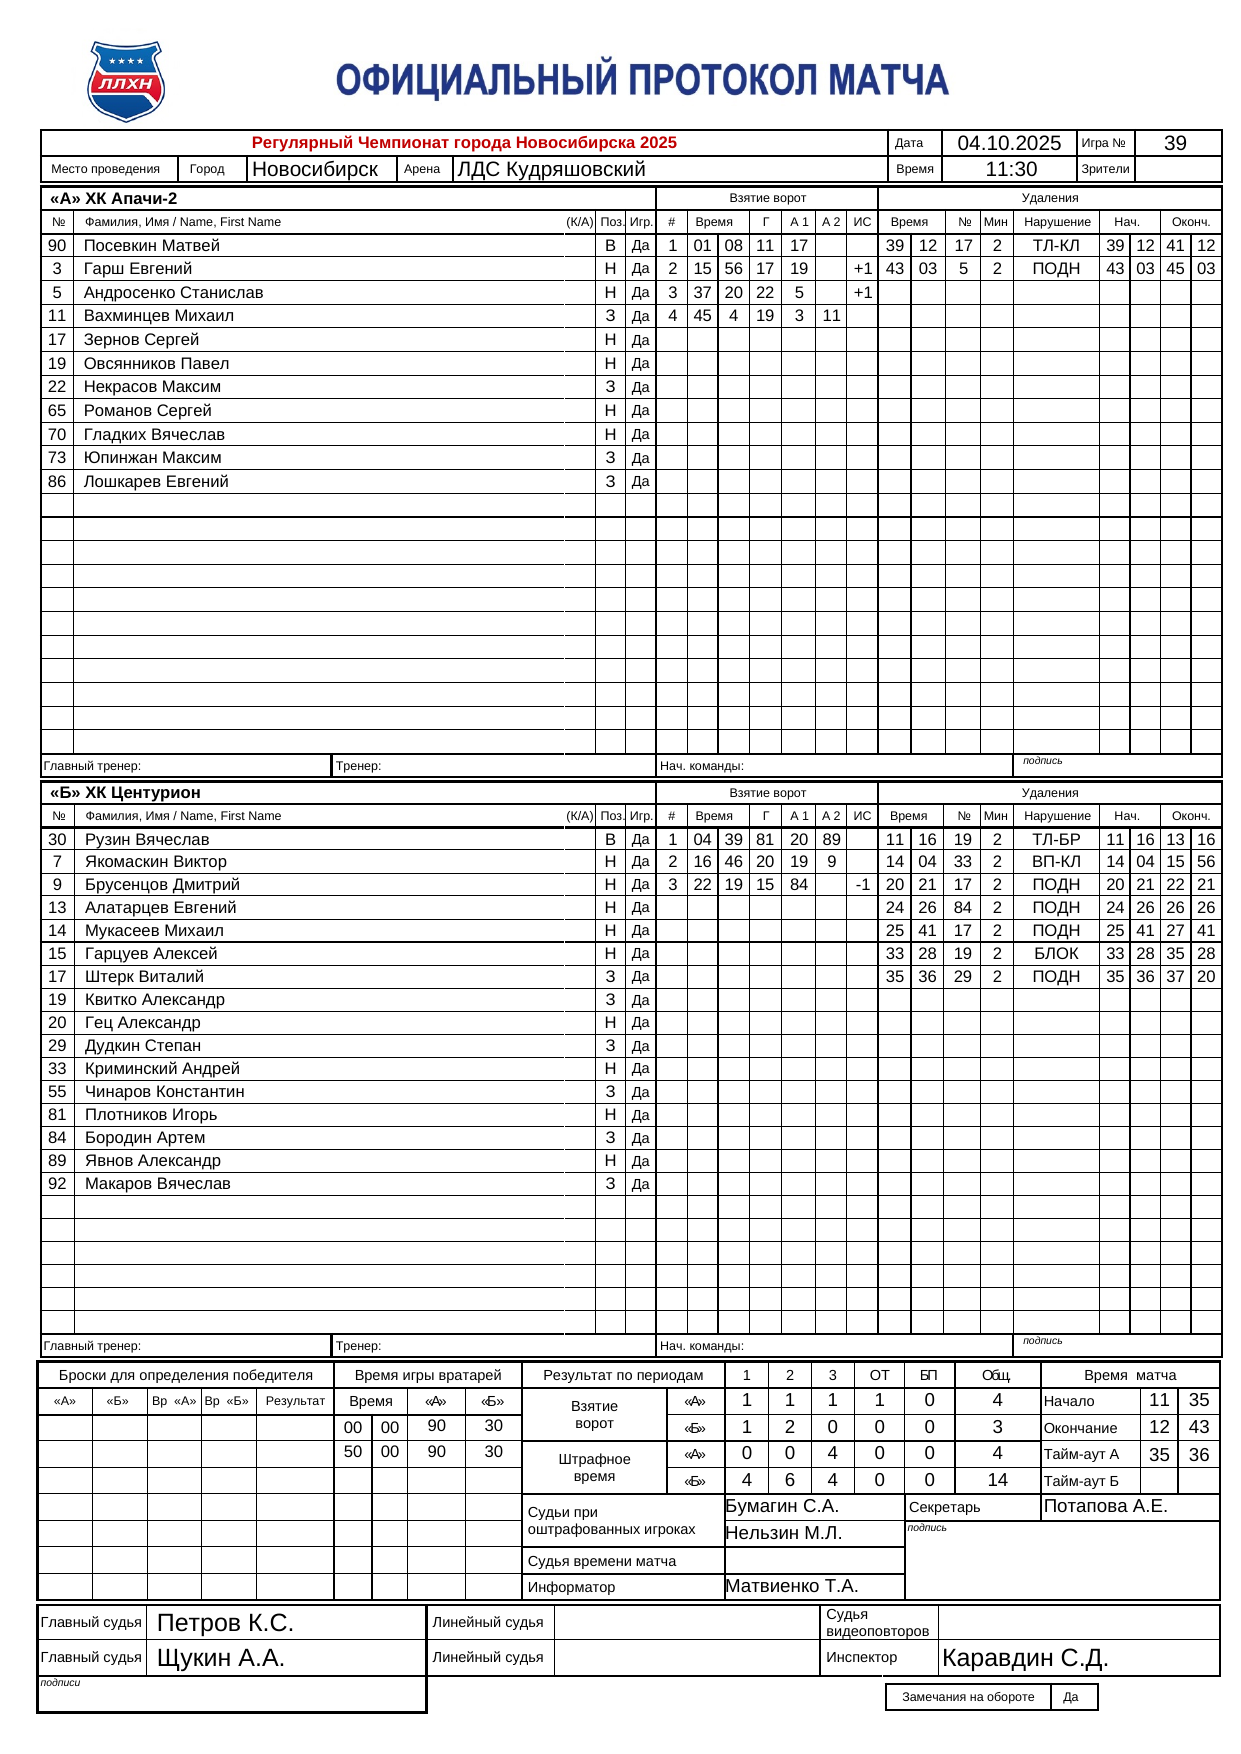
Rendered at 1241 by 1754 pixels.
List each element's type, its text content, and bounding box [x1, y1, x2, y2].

table_cell Бородин Артем [75, 1127, 564, 1149]
table_cell [1100, 1311, 1129, 1333]
table_cell [782, 1058, 815, 1079]
table_cell [981, 1196, 1013, 1218]
table_cell [1161, 1219, 1190, 1241]
table_cell 00 [373, 1416, 407, 1440]
table_cell [912, 541, 945, 564]
table_cell Да [626, 1058, 655, 1079]
table_cell [626, 707, 655, 729]
table_cell [626, 612, 655, 634]
table_cell [657, 446, 687, 469]
table_cell [657, 423, 687, 445]
table_cell -1 [847, 874, 877, 895]
table_cell 1 [855, 1389, 904, 1413]
table_cell [1131, 1219, 1160, 1241]
table_cell 03 [912, 257, 945, 280]
table_cell [596, 1288, 625, 1310]
table_cell [1100, 494, 1129, 516]
table_cell [912, 1311, 943, 1333]
table_cell [912, 1219, 943, 1241]
table_cell [565, 943, 595, 964]
table_cell [782, 1104, 815, 1126]
table_cell [719, 328, 749, 351]
table_cell [93, 1494, 147, 1520]
table_cell [879, 518, 910, 540]
table_cell [1161, 1288, 1190, 1310]
table_cell Некрасов Максим [74, 376, 564, 398]
table_cell [750, 659, 781, 682]
table_cell ПОДН [1014, 896, 1099, 918]
table_cell [912, 1058, 943, 1079]
table_cell 2 [981, 257, 1013, 280]
table_cell [782, 966, 815, 987]
table_cell Время [688, 805, 749, 826]
table_cell Да [626, 1173, 655, 1195]
table_cell [1100, 1219, 1129, 1241]
table_cell Инспектор [821, 1640, 938, 1675]
table_cell [335, 1494, 371, 1520]
table_cell [42, 636, 73, 658]
table_cell 19 [719, 874, 749, 895]
table_cell [912, 328, 945, 351]
table_cell [657, 565, 687, 587]
table_cell 1 [726, 1389, 768, 1413]
table_cell [466, 1574, 521, 1599]
table_cell [565, 328, 595, 351]
table_cell [981, 1012, 1013, 1033]
table_cell [750, 1311, 781, 1333]
table_cell [565, 470, 595, 493]
table_cell 01 [688, 235, 717, 256]
table_cell [1192, 1058, 1221, 1079]
table_cell [1192, 565, 1221, 587]
table_cell [944, 1173, 980, 1195]
table_cell [847, 1196, 877, 1218]
table_cell 22 [42, 376, 73, 398]
table_cell 14 [956, 1468, 1040, 1493]
table_cell [1014, 328, 1099, 351]
table_cell [726, 1548, 904, 1573]
table_cell 2 [981, 850, 1013, 872]
table_cell [750, 565, 781, 587]
table_cell [1161, 305, 1190, 327]
table_cell [946, 446, 980, 469]
table_cell [1161, 328, 1190, 351]
table_cell Зрители [1078, 157, 1134, 181]
table_cell [1131, 636, 1160, 658]
table_cell [1100, 1173, 1129, 1195]
table_cell Нельзин М.Л. [726, 1521, 904, 1546]
table_cell [1161, 588, 1190, 611]
table_cell [688, 1012, 717, 1033]
table_cell Н [596, 1012, 625, 1033]
table_cell Н [596, 1058, 625, 1079]
table_cell [688, 446, 717, 469]
table_cell [373, 1468, 407, 1493]
table_cell [688, 423, 717, 445]
table_cell З [596, 470, 625, 493]
table_cell 90 [408, 1416, 465, 1440]
table_cell Мин [981, 211, 1013, 233]
table_cell 4 [812, 1442, 854, 1467]
table_cell [257, 1494, 333, 1520]
table_cell [912, 612, 945, 634]
table_cell [1131, 1311, 1160, 1333]
table_cell 1 [726, 1415, 768, 1440]
table_cell [1131, 1196, 1160, 1218]
table_cell [981, 636, 1013, 658]
table_cell [719, 707, 749, 729]
table_cell [981, 1173, 1013, 1195]
table_cell [847, 730, 877, 753]
table_cell [596, 1242, 625, 1264]
table_cell З [596, 376, 625, 398]
table_cell [1161, 423, 1190, 445]
table_cell [1014, 1288, 1099, 1310]
table_cell [688, 1196, 717, 1218]
table_cell [1161, 1012, 1190, 1033]
table_cell 15 [750, 874, 781, 895]
table_cell [782, 943, 815, 964]
table_cell [847, 1150, 877, 1172]
table_cell [1192, 1265, 1221, 1287]
table_cell [847, 235, 877, 256]
table_cell [657, 376, 687, 398]
table_cell [782, 518, 815, 540]
table_cell 08 [719, 235, 749, 256]
table_cell Тренер: [333, 755, 655, 776]
table_cell 4 [726, 1468, 768, 1493]
table_cell [879, 1035, 910, 1057]
table_cell [847, 659, 877, 682]
table_cell 2 [657, 850, 687, 872]
table_cell [719, 1081, 749, 1103]
table_cell [1161, 730, 1190, 753]
table_cell 89 [816, 829, 846, 849]
table_cell 04 [1131, 850, 1160, 872]
table_cell [1192, 423, 1221, 445]
table_cell 90 [408, 1441, 465, 1467]
table_cell [879, 305, 910, 327]
table_cell [688, 588, 717, 611]
table_cell [466, 1494, 521, 1520]
table_cell Гарш Евгений [74, 257, 564, 280]
table_cell [565, 235, 595, 256]
table_cell [883, 1677, 1220, 1681]
table_cell [879, 1104, 910, 1126]
table_cell [1131, 376, 1160, 398]
table_cell [879, 399, 910, 422]
table_cell [1099, 1682, 1220, 1711]
table_cell [750, 518, 781, 540]
table_cell [981, 707, 1013, 729]
table_cell 04 [688, 829, 717, 849]
table_cell [782, 683, 815, 706]
table_cell [1014, 376, 1099, 398]
table_cell Да [626, 1035, 655, 1057]
table_cell [719, 683, 749, 706]
table_cell [565, 281, 595, 303]
table_cell 29 [944, 966, 980, 987]
table_cell [39, 1547, 92, 1573]
table_cell [750, 730, 781, 753]
table_cell [750, 1265, 781, 1287]
table_cell [1161, 683, 1190, 706]
table_cell [1192, 328, 1221, 351]
table_cell [1161, 399, 1190, 422]
table_cell [750, 612, 781, 634]
table_cell [879, 565, 910, 587]
table_header Время матча [1042, 1363, 1219, 1387]
table_cell [847, 565, 877, 587]
table_cell [816, 1265, 846, 1287]
table_cell [847, 494, 877, 516]
table_cell [1100, 1127, 1129, 1149]
table_cell [1014, 1173, 1099, 1195]
table_cell [750, 352, 781, 374]
table_cell 22 [1161, 874, 1190, 895]
table_cell Да [626, 257, 655, 280]
table_cell [981, 1127, 1013, 1149]
table_cell [42, 730, 73, 753]
table_cell 30 [466, 1416, 521, 1440]
table_cell [148, 1547, 201, 1573]
table_header Игра № [1078, 131, 1134, 155]
table_cell [148, 1494, 201, 1520]
table_cell 35 [1161, 943, 1190, 964]
table_header 04.10.2025 [943, 131, 1076, 155]
table_cell 20 [879, 874, 910, 895]
table_cell Чинаров Константин [75, 1081, 564, 1103]
table_cell [408, 1547, 465, 1573]
table_cell [847, 470, 877, 493]
table_cell [1131, 565, 1160, 587]
table_cell 11 [1141, 1389, 1177, 1413]
table_cell 0 [855, 1468, 904, 1493]
table_cell [1014, 565, 1099, 587]
table_cell [816, 1311, 846, 1333]
table_cell [816, 328, 846, 351]
table_cell 56 [1192, 850, 1221, 872]
table_cell 22 [750, 281, 781, 303]
table_cell [565, 1012, 595, 1033]
table_cell [1131, 659, 1160, 682]
table_cell 21 [1192, 874, 1221, 895]
table_cell [657, 1242, 687, 1264]
table_cell [75, 1219, 564, 1241]
table_cell [816, 730, 846, 753]
table_cell [816, 1242, 846, 1264]
table_cell [42, 518, 73, 540]
table_cell [719, 943, 749, 964]
table_cell [1014, 494, 1099, 516]
table_cell 2 [981, 829, 1013, 849]
table_cell [981, 423, 1013, 445]
table_cell [1100, 730, 1129, 753]
table_cell 37 [688, 281, 717, 303]
table_cell 4 [657, 305, 687, 327]
table_cell [626, 1288, 655, 1310]
table_cell [944, 1242, 980, 1264]
table_cell [626, 659, 655, 682]
table_cell [75, 1265, 564, 1287]
table_cell 41 [1192, 920, 1221, 941]
table_cell 16 [688, 850, 717, 872]
table_cell [39, 1521, 92, 1546]
table_cell 22 [688, 874, 717, 895]
table_cell [1192, 1219, 1221, 1241]
table_cell 1 [812, 1389, 854, 1413]
table_cell Игр. [626, 211, 655, 233]
table_cell [1100, 1081, 1129, 1103]
table_cell [912, 683, 945, 706]
table_cell [719, 376, 749, 398]
table_cell [847, 1127, 877, 1149]
table_cell [750, 1173, 781, 1195]
table_cell Да [626, 850, 655, 872]
table_cell [1014, 399, 1099, 422]
table_cell [1192, 730, 1221, 753]
table_cell 3 [657, 874, 687, 895]
table_cell 13 [1161, 829, 1190, 849]
table_cell [1131, 399, 1160, 422]
table_cell ТЛ-БР [1014, 829, 1099, 849]
table_cell [750, 494, 781, 516]
table_cell [1192, 376, 1221, 398]
table_cell [1100, 470, 1129, 493]
table_cell [657, 707, 687, 729]
table_cell З [596, 1173, 625, 1195]
table_cell Главный судья [39, 1640, 146, 1675]
table_cell 17 [946, 235, 980, 256]
table_cell [944, 1196, 980, 1218]
table_cell [565, 659, 595, 682]
table_cell [912, 281, 945, 303]
table_cell 19 [944, 943, 980, 964]
table_cell 20 [1192, 966, 1221, 987]
table_cell [1192, 1150, 1221, 1172]
table_cell [1014, 707, 1099, 729]
table_cell [596, 707, 625, 729]
table_cell [1161, 565, 1190, 587]
table_cell [74, 565, 564, 587]
table_cell 43 [1179, 1415, 1219, 1440]
table_cell [1100, 1242, 1129, 1264]
table_cell Явнов Александр [75, 1150, 564, 1172]
table_cell [750, 376, 781, 398]
table_cell [912, 446, 945, 469]
table_cell [565, 257, 595, 280]
table_cell 28 [912, 943, 943, 964]
table_cell (К/А) [565, 805, 595, 826]
table_cell +1 [847, 257, 877, 280]
table_cell [750, 1150, 781, 1172]
table_cell [946, 636, 980, 658]
table_cell [946, 423, 980, 445]
table_cell [879, 1173, 910, 1195]
table_cell [912, 1081, 943, 1103]
table_cell Штрафное время [523, 1442, 666, 1493]
table_cell 9 [816, 850, 846, 872]
table_cell [74, 636, 564, 658]
table_cell [1161, 1173, 1190, 1195]
table_cell Секретарь [906, 1495, 1040, 1520]
table_cell [719, 1219, 749, 1241]
table_cell [373, 1574, 407, 1599]
table_cell [816, 1012, 846, 1033]
table_cell 11 [879, 829, 910, 849]
table_cell 26 [1161, 896, 1190, 918]
table_cell [816, 1219, 846, 1241]
table_cell [42, 1196, 74, 1218]
table_cell 17 [944, 920, 980, 941]
table_cell [816, 1173, 846, 1195]
table_cell 14 [879, 850, 910, 872]
table_cell 89 [42, 1150, 74, 1172]
table_cell [373, 1521, 407, 1546]
table_cell [879, 683, 910, 706]
table_cell 16 [1192, 829, 1221, 849]
table_cell [782, 1196, 815, 1218]
table_cell [944, 1081, 980, 1103]
table_cell [1161, 281, 1190, 303]
table_cell [816, 376, 846, 398]
table_cell [657, 352, 687, 374]
table_cell Алатарцев Евгений [75, 896, 564, 918]
table_cell [1131, 989, 1160, 1011]
table_cell [847, 943, 877, 964]
table_cell Город [179, 157, 246, 181]
table_cell [688, 683, 717, 706]
table_cell [782, 636, 815, 658]
table_cell [335, 1468, 371, 1493]
table_cell [626, 1242, 655, 1264]
table_cell [657, 1173, 687, 1195]
table_cell [42, 565, 73, 587]
table_cell [981, 352, 1013, 374]
table_cell [688, 1288, 717, 1310]
table_cell [42, 1311, 74, 1333]
table_cell [912, 399, 945, 422]
table_cell [688, 1150, 717, 1172]
table_cell [981, 446, 1013, 469]
table_cell [782, 1081, 815, 1103]
table_cell [1014, 612, 1099, 634]
table_cell [981, 518, 1013, 540]
table_cell [1100, 1150, 1129, 1172]
table_cell 24 [879, 896, 910, 918]
table_cell [74, 683, 564, 706]
table_cell [75, 1288, 564, 1310]
table_header 1 [726, 1363, 768, 1387]
table_cell [1192, 541, 1221, 564]
table_cell [719, 494, 749, 516]
table_cell [719, 1150, 749, 1172]
table_cell [750, 1127, 781, 1149]
table_cell 14 [42, 920, 74, 941]
table_cell 65 [42, 399, 73, 422]
table_cell [816, 1081, 846, 1103]
table_cell [1131, 352, 1160, 374]
table_cell Мин [981, 805, 1013, 826]
table_cell [688, 1081, 717, 1103]
table_header «Б» ХК Центурион [42, 783, 655, 803]
table_cell Каравдин С.Д. [939, 1640, 1219, 1675]
table_cell [657, 659, 687, 682]
table_cell ПОДН [1014, 257, 1099, 280]
table_cell 2 [981, 874, 1013, 895]
table_cell [1131, 1265, 1160, 1287]
table_cell Поз. [596, 211, 625, 233]
table_cell 0 [769, 1442, 811, 1467]
table_cell [981, 1081, 1013, 1103]
table_cell [981, 730, 1013, 753]
table_cell [750, 470, 781, 493]
table_cell подпись [1014, 1335, 1221, 1356]
table_cell «А» [668, 1389, 724, 1413]
table_cell [257, 1521, 333, 1546]
table_cell 17 [782, 235, 815, 256]
table_cell [1100, 541, 1129, 564]
table_cell [981, 470, 1013, 493]
table_cell [750, 1196, 781, 1218]
table_cell [42, 659, 73, 682]
table_cell 92 [42, 1173, 74, 1195]
table_cell 0 [905, 1389, 954, 1413]
table_cell подпись [1014, 755, 1221, 776]
table_cell [912, 730, 945, 753]
table_cell [1161, 1035, 1190, 1057]
table_cell [944, 1012, 980, 1033]
table_cell 5 [42, 281, 73, 303]
table_cell 13 [42, 896, 74, 918]
table_cell Квитко Александр [75, 989, 564, 1011]
table_cell [596, 565, 625, 587]
table_cell [782, 1265, 815, 1287]
table_cell Г [750, 805, 781, 826]
table_cell 3 [956, 1415, 1040, 1440]
table_cell 26 [1131, 896, 1160, 918]
table_cell [565, 1196, 595, 1218]
table_cell [1131, 1058, 1160, 1079]
table_cell [688, 1242, 717, 1264]
table_cell [596, 518, 625, 540]
table_cell [847, 1012, 877, 1033]
table_cell [42, 1242, 74, 1264]
table_cell Матвиенко Т.А. [726, 1575, 904, 1599]
table_cell [1100, 518, 1129, 540]
table_cell [596, 612, 625, 634]
table_cell [74, 707, 564, 729]
table_cell 3 [657, 281, 687, 303]
table_cell [1161, 494, 1190, 516]
table_cell [912, 1265, 943, 1287]
table_header Регулярный Чемпионат города Новосибирска 2025 [42, 131, 887, 155]
table_cell [39, 1468, 92, 1493]
table_cell [1100, 281, 1129, 303]
table_cell [39, 1494, 92, 1520]
table_cell [879, 328, 910, 351]
table_cell [42, 494, 73, 516]
table_cell [912, 1104, 943, 1126]
table_cell 84 [782, 874, 815, 895]
table_cell [912, 1127, 943, 1149]
table_cell 56 [719, 257, 749, 280]
table_cell [596, 1219, 625, 1241]
table_cell [719, 920, 749, 941]
table_cell № [42, 211, 73, 233]
table_cell 11 [1100, 829, 1129, 849]
table_cell [596, 541, 625, 564]
table_cell [847, 1081, 877, 1103]
table_cell [981, 1150, 1013, 1172]
table_cell [1100, 1035, 1129, 1057]
table_cell [565, 1150, 595, 1172]
table_cell [42, 1288, 74, 1310]
table_cell 12 [1192, 235, 1221, 256]
table_cell [335, 1521, 371, 1546]
table_cell 11 [42, 305, 73, 327]
table_cell [981, 399, 1013, 422]
table_cell [750, 1288, 781, 1310]
table_cell [596, 1265, 625, 1287]
table_cell подписи [39, 1677, 425, 1711]
table_cell [1014, 1127, 1099, 1149]
table_cell [565, 1104, 595, 1126]
table_cell [688, 1219, 717, 1241]
table_cell [719, 423, 749, 445]
table_cell 19 [944, 829, 980, 849]
table_cell [912, 352, 945, 374]
table_cell Поз. [596, 805, 625, 826]
table_cell [565, 1311, 595, 1333]
table_cell 1 [657, 235, 687, 256]
table_cell [1192, 1196, 1221, 1218]
table_cell [1131, 446, 1160, 469]
table_cell [816, 636, 846, 658]
table_cell [148, 1574, 201, 1599]
table_cell [912, 707, 945, 729]
table_cell [93, 1574, 147, 1599]
table_cell [879, 541, 910, 564]
table_cell Да [626, 943, 655, 964]
table_cell [1100, 446, 1129, 469]
table_cell [1131, 281, 1160, 303]
table_cell [782, 1311, 815, 1333]
table_cell [912, 376, 945, 398]
table_cell 86 [42, 470, 73, 493]
table_cell 9 [42, 874, 74, 895]
table_cell 41 [1131, 920, 1160, 941]
table_cell Нарушение [1014, 805, 1099, 826]
table_cell [565, 494, 595, 516]
table_cell [912, 1242, 943, 1264]
table_cell 2 [981, 943, 1013, 964]
table_cell [879, 1127, 910, 1149]
table_cell [565, 588, 595, 611]
table_cell 39 [879, 235, 910, 256]
table_cell № [42, 805, 74, 826]
table_cell # [657, 805, 687, 826]
table_cell [879, 470, 910, 493]
table_cell Юпинжан Максим [74, 446, 564, 469]
table_cell [782, 565, 815, 587]
table_cell [912, 1150, 943, 1172]
table_cell [657, 1288, 687, 1310]
table_cell Бумагин С.А. [726, 1495, 904, 1520]
table_cell [596, 588, 625, 611]
table_cell 0 [905, 1415, 954, 1440]
table_cell [912, 518, 945, 540]
table_cell [816, 989, 846, 1011]
table_cell 90 [42, 235, 73, 256]
table_cell 36 [1131, 966, 1160, 987]
table_cell [847, 612, 877, 634]
table_cell [750, 1242, 781, 1264]
table_cell [657, 1196, 687, 1218]
table_cell [981, 659, 1013, 682]
table_cell [816, 1127, 846, 1149]
table_cell 00 [373, 1441, 407, 1467]
table_cell 30 [42, 829, 74, 849]
table_cell [944, 1219, 980, 1241]
table_cell 36 [1179, 1441, 1219, 1467]
table_cell [688, 541, 717, 564]
table_cell Н [596, 1104, 625, 1126]
table_cell [750, 328, 781, 351]
table_cell Да [626, 989, 655, 1011]
table_cell [1100, 1012, 1129, 1033]
table_cell [1014, 541, 1099, 564]
table_cell [1131, 470, 1160, 493]
table_cell [1100, 683, 1129, 706]
table_cell 19 [750, 305, 781, 327]
table_cell Тренер: [333, 1335, 655, 1356]
table_cell 1 [769, 1389, 811, 1413]
table_cell Н [596, 328, 625, 351]
table_cell [981, 565, 1013, 587]
table_cell [750, 1081, 781, 1103]
table_cell З [596, 1127, 625, 1149]
table_cell [202, 1468, 256, 1493]
table_header Взятие ворот [657, 188, 877, 209]
table_cell Да [626, 328, 655, 351]
table_cell [1014, 659, 1099, 682]
table_cell [946, 494, 980, 516]
table_cell [626, 636, 655, 658]
table_cell Да [626, 920, 655, 941]
table_cell Да [626, 376, 655, 398]
table_cell 20 [719, 281, 749, 303]
table_cell 35 [879, 966, 910, 987]
table_cell [879, 376, 910, 398]
table_cell Да [626, 1104, 655, 1126]
table_cell [408, 1521, 465, 1546]
table_cell [1131, 305, 1160, 327]
table_cell [944, 1311, 980, 1333]
table_cell Гец Александр [75, 1012, 564, 1033]
table_cell [750, 707, 781, 729]
table_cell [688, 565, 717, 587]
table_cell [1100, 707, 1129, 729]
table_cell [1131, 1035, 1160, 1057]
table_cell [657, 1311, 687, 1333]
table_cell Арена [398, 157, 452, 181]
table_cell ТЛ-КЛ [1014, 235, 1099, 256]
table_cell [1100, 659, 1129, 682]
table_cell [1014, 1058, 1099, 1079]
table_cell Якомаскин Виктор [75, 850, 564, 872]
table_cell [946, 565, 980, 587]
table_cell В [596, 829, 625, 849]
table_cell [782, 612, 815, 634]
table_cell [688, 518, 717, 540]
table_cell [1192, 494, 1221, 516]
table_cell ПОДН [1014, 920, 1099, 941]
table_cell [946, 376, 980, 398]
table_cell [847, 850, 877, 872]
table_cell [596, 659, 625, 682]
table_cell [750, 966, 781, 987]
table_cell [879, 612, 910, 634]
table_cell 5 [782, 281, 815, 303]
table_cell Фамилия, Имя / Name, First Name [75, 805, 565, 826]
table_cell [1192, 707, 1221, 729]
table_cell [879, 636, 910, 658]
table_cell [74, 659, 564, 682]
table_cell [1014, 989, 1099, 1011]
table_cell 35 [1179, 1389, 1219, 1413]
table_cell [1131, 683, 1160, 706]
table_cell 0 [812, 1415, 854, 1440]
table_cell [657, 1219, 687, 1241]
table_cell [1014, 1219, 1099, 1241]
table_cell [257, 1574, 333, 1599]
table_cell [946, 730, 980, 753]
table_cell 20 [750, 850, 781, 872]
table_cell [719, 1127, 749, 1149]
table_cell +1 [847, 281, 877, 303]
table_cell [816, 1288, 846, 1310]
table_cell [939, 1606, 1219, 1639]
table_cell [657, 730, 687, 753]
table_cell [847, 920, 877, 941]
table_cell [879, 1150, 910, 1172]
table_cell [1192, 305, 1221, 327]
table_cell [688, 1127, 717, 1149]
table_cell [74, 612, 564, 634]
table_cell [981, 541, 1013, 564]
table_cell Оконч. [1161, 211, 1221, 233]
table_cell [782, 470, 815, 493]
table_cell [1192, 1035, 1221, 1057]
table_cell 45 [688, 305, 717, 327]
table_cell [555, 1640, 819, 1675]
table_cell Криминский Андрей [75, 1058, 564, 1079]
table_cell [981, 328, 1013, 351]
table_cell [946, 328, 980, 351]
table_header БП [905, 1363, 954, 1387]
table_cell [626, 1265, 655, 1287]
table_cell Романов Сергей [74, 399, 564, 422]
table_cell [565, 829, 595, 849]
table_cell [626, 730, 655, 753]
table_cell ИС [847, 211, 877, 233]
table_cell Время [879, 211, 945, 233]
table_cell [750, 399, 781, 422]
table_cell [816, 588, 846, 611]
table_cell [719, 446, 749, 469]
table_cell [912, 1035, 943, 1057]
table_cell [946, 707, 980, 729]
table_header 3 [812, 1363, 854, 1387]
table_cell [1100, 565, 1129, 587]
table_cell [719, 1242, 749, 1264]
table_cell [981, 1288, 1013, 1310]
table_cell [565, 376, 595, 398]
table_cell [782, 399, 815, 422]
table_cell [93, 1441, 147, 1467]
table_cell [657, 1104, 687, 1126]
table_cell [373, 1547, 407, 1573]
table_cell [93, 1521, 147, 1546]
table_cell [847, 829, 877, 849]
table_cell [816, 1150, 846, 1172]
table_cell Н [596, 1150, 625, 1172]
table_cell [148, 1521, 201, 1546]
table_cell [782, 1150, 815, 1172]
table_cell [657, 1265, 687, 1287]
table_cell [1100, 423, 1129, 445]
table_cell [816, 896, 846, 918]
table_cell [1131, 1150, 1160, 1172]
table_cell [1100, 1288, 1129, 1310]
table_cell [657, 588, 687, 611]
table_cell Судья времени матча [523, 1548, 724, 1573]
table_cell [1014, 305, 1099, 327]
table_cell Вахминцев Михаил [74, 305, 564, 327]
table_cell [816, 257, 846, 280]
table_cell [1161, 1058, 1190, 1079]
table_cell [428, 1677, 882, 1711]
table_cell [74, 494, 564, 516]
table_cell [1014, 1196, 1099, 1218]
table_cell [847, 446, 877, 469]
table_cell Тайм-аут Б [1042, 1468, 1140, 1493]
table_cell [750, 1104, 781, 1126]
table_cell [1131, 328, 1160, 351]
table_cell [1014, 1081, 1099, 1103]
table_cell [565, 1219, 595, 1241]
table_cell [1136, 157, 1221, 181]
table_cell [782, 989, 815, 1011]
table_cell [912, 1196, 943, 1218]
table_cell [42, 683, 73, 706]
table_cell [782, 896, 815, 918]
table_cell [981, 1242, 1013, 1264]
table_cell [879, 494, 910, 516]
table_cell [879, 1219, 910, 1241]
table_cell [944, 989, 980, 1011]
table_cell [981, 1265, 1013, 1287]
table_cell 4 [719, 305, 749, 327]
table_cell [1014, 683, 1099, 706]
table_header ОТ [855, 1363, 904, 1387]
table_cell [946, 588, 980, 611]
table_cell «Б » [466, 1389, 521, 1413]
table_cell [408, 1494, 465, 1520]
table_cell Н [596, 352, 625, 374]
table_cell [688, 896, 717, 918]
table_cell 24 [1100, 896, 1129, 918]
table_cell Да [626, 1081, 655, 1103]
table_cell [148, 1468, 201, 1493]
table_cell «А» [668, 1442, 724, 1467]
table_cell [565, 1081, 595, 1103]
table_cell [657, 896, 687, 918]
table_cell 0 [726, 1442, 768, 1467]
table_cell [847, 1311, 877, 1333]
table_cell [847, 1219, 877, 1241]
table_cell Рузин Вячеслав [75, 829, 564, 849]
table_cell [1100, 1058, 1129, 1079]
table_cell [565, 874, 595, 895]
table_cell [93, 1547, 147, 1573]
table_cell [879, 588, 910, 611]
table_cell [1100, 328, 1129, 351]
table_cell 41 [912, 920, 943, 941]
table_cell [596, 730, 625, 753]
table_cell 29 [42, 1035, 74, 1057]
table_cell [719, 896, 749, 918]
table_cell 03 [1192, 257, 1221, 280]
table_cell [626, 1219, 655, 1241]
table_cell 33 [42, 1058, 74, 1079]
table_cell 33 [1100, 943, 1129, 964]
table_cell # [657, 211, 687, 233]
table_cell [626, 1196, 655, 1218]
table_cell [1192, 281, 1221, 303]
table_cell [257, 1547, 333, 1573]
table_cell [688, 730, 717, 753]
table_cell 4 [956, 1389, 1040, 1413]
table_cell Да [626, 235, 655, 256]
table_cell [596, 1311, 625, 1333]
table_cell [657, 920, 687, 941]
table_cell [719, 1196, 749, 1218]
table_cell [335, 1574, 371, 1599]
table_cell [1131, 494, 1160, 516]
table_cell [847, 1242, 877, 1264]
table_cell Да [626, 1012, 655, 1033]
table_cell [879, 1196, 910, 1218]
table_header 39 [1136, 131, 1221, 155]
table_cell [816, 943, 846, 964]
table_cell Главный тренер: [42, 1335, 330, 1356]
table_cell [42, 707, 73, 729]
table_cell 81 [750, 829, 781, 849]
table_cell [688, 989, 717, 1011]
table_cell 2 [981, 966, 1013, 987]
table_cell [1014, 1265, 1099, 1287]
table_cell [626, 541, 655, 564]
table_cell [688, 1104, 717, 1126]
table_cell [912, 470, 945, 493]
table_cell [1100, 352, 1129, 374]
table_cell 5 [946, 257, 980, 280]
table_cell [816, 281, 846, 303]
table_cell БЛОК [1014, 943, 1099, 964]
table_cell [912, 1012, 943, 1033]
table_cell [688, 920, 717, 941]
table_cell 17 [944, 874, 980, 895]
table_cell [42, 612, 73, 634]
table_cell [946, 541, 980, 564]
table_cell [719, 1311, 749, 1333]
table_cell [750, 683, 781, 706]
table_cell 19 [782, 257, 815, 280]
table_cell Штерк Виталий [75, 966, 564, 987]
table_cell [847, 636, 877, 658]
table_cell [1100, 1104, 1129, 1126]
table_cell 15 [688, 257, 717, 280]
table_cell 21 [912, 874, 943, 895]
table_header Дата [889, 131, 941, 155]
table_cell [555, 1606, 819, 1639]
table_cell [1161, 707, 1190, 729]
table_cell [565, 518, 595, 540]
table_cell [782, 494, 815, 516]
table_cell [688, 659, 717, 682]
table_cell [657, 494, 687, 516]
table_cell [408, 1574, 465, 1599]
table_cell [782, 659, 815, 682]
table_cell [565, 1288, 595, 1310]
table_cell [466, 1547, 521, 1573]
table_cell [981, 305, 1013, 327]
table_cell [626, 494, 655, 516]
table_cell 2 [657, 257, 687, 280]
table_cell [74, 518, 564, 540]
table_cell [847, 588, 877, 611]
table_cell [657, 1150, 687, 1172]
table_cell [719, 1058, 749, 1079]
table_cell [750, 896, 781, 918]
table_cell [202, 1521, 256, 1546]
table_cell [816, 920, 846, 941]
table_cell [148, 1441, 201, 1467]
table_cell 35 [1141, 1441, 1177, 1467]
table_cell [1131, 707, 1160, 729]
table_cell [750, 423, 781, 445]
table_cell [719, 659, 749, 682]
table_cell [1161, 446, 1190, 469]
table_cell [565, 636, 595, 658]
table_cell Линейный судья [428, 1606, 554, 1639]
table_cell [565, 1035, 595, 1057]
table_cell [688, 966, 717, 987]
table_cell [981, 1219, 1013, 1241]
table_cell [879, 1081, 910, 1103]
table_cell [847, 1058, 877, 1079]
table_cell [847, 328, 877, 351]
table_cell [782, 328, 815, 351]
table_cell [847, 896, 877, 918]
table_cell [565, 305, 595, 327]
table_cell [944, 1035, 980, 1057]
table_cell [565, 850, 595, 872]
table_cell 11 [816, 305, 846, 327]
table_cell [565, 707, 595, 729]
table_cell [782, 588, 815, 611]
table_cell Мукасеев Михаил [75, 920, 564, 941]
table_cell [1131, 730, 1160, 753]
table_cell [93, 1468, 147, 1493]
table_cell [466, 1521, 521, 1546]
table_cell А 1 [782, 211, 815, 233]
table_cell [847, 1173, 877, 1195]
table_cell [1161, 376, 1190, 398]
table_cell [626, 683, 655, 706]
table_cell Гладких Вячеслав [74, 423, 564, 445]
table_cell 2 [769, 1415, 811, 1440]
table_cell [39, 1574, 92, 1599]
table_cell 84 [944, 896, 980, 918]
table_cell [1161, 1104, 1190, 1126]
table_cell [879, 446, 910, 469]
table_cell [657, 989, 687, 1011]
table_cell Н [596, 257, 625, 280]
table_cell [879, 1242, 910, 1264]
table_cell Линейный судья [428, 1640, 554, 1675]
table_cell [782, 446, 815, 469]
table_cell [750, 541, 781, 564]
table_cell 19 [42, 352, 73, 374]
table_cell 30 [466, 1441, 521, 1467]
table_cell [719, 730, 749, 753]
table_cell [719, 1173, 749, 1195]
table_cell [816, 612, 846, 634]
table_cell [1131, 1081, 1160, 1103]
table_cell [719, 588, 749, 611]
table_cell [74, 730, 564, 753]
table_cell 17 [750, 257, 781, 280]
table_cell [1161, 659, 1190, 682]
table_cell [912, 636, 945, 658]
table_cell [565, 541, 595, 564]
table_cell 0 [855, 1415, 904, 1440]
table_cell [1131, 1012, 1160, 1033]
table_header Взятие ворот [657, 783, 877, 803]
table_cell [75, 1242, 564, 1264]
table_cell 0 [855, 1442, 904, 1467]
table_cell «А» [39, 1389, 92, 1413]
table_cell [946, 281, 980, 303]
table_cell Да [626, 305, 655, 327]
table_cell 17 [42, 966, 74, 987]
table_cell Вр «А» [148, 1389, 201, 1413]
table_cell В [596, 235, 625, 256]
table_cell Да [626, 446, 655, 469]
table_cell [750, 636, 781, 658]
table_cell [847, 1104, 877, 1126]
table_cell [782, 1288, 815, 1310]
table_cell 20 [1100, 874, 1129, 895]
table_cell [816, 1058, 846, 1079]
table_cell 27 [1161, 920, 1190, 941]
table_cell [565, 399, 595, 422]
table_cell Овсянников Павел [74, 352, 564, 374]
table_cell 33 [879, 943, 910, 964]
table_cell [148, 1416, 201, 1440]
table_cell [912, 989, 943, 1011]
table_cell [565, 920, 595, 941]
table_cell [257, 1416, 333, 1440]
table_cell [1100, 1196, 1129, 1218]
table_cell 12 [1131, 235, 1160, 256]
table_cell [466, 1468, 521, 1493]
table_cell [847, 966, 877, 987]
table_cell [596, 683, 625, 706]
table_cell Нарушение [1014, 211, 1099, 233]
table_cell [1192, 1081, 1221, 1103]
table_cell 28 [1192, 943, 1221, 964]
table_cell [565, 423, 595, 445]
table_cell [750, 1035, 781, 1057]
table_cell [847, 989, 877, 1011]
table_cell [847, 1288, 877, 1310]
table_cell [657, 683, 687, 706]
table_cell Н [596, 399, 625, 422]
table_cell [39, 1441, 92, 1467]
table_cell [1131, 612, 1160, 634]
table_cell [816, 494, 846, 516]
table_cell [879, 1058, 910, 1079]
table_cell [1192, 352, 1221, 374]
table_cell [565, 730, 595, 753]
table_cell [565, 352, 595, 374]
table_cell 81 [42, 1104, 74, 1126]
table_cell З [596, 989, 625, 1011]
table_cell [946, 612, 980, 634]
table_cell [1131, 1127, 1160, 1149]
table_cell Н [596, 850, 625, 872]
table_cell [1131, 1173, 1160, 1195]
table_cell ЛДС Кудряшовский [454, 157, 887, 181]
table_cell [750, 989, 781, 1011]
table_cell [847, 423, 877, 445]
table_cell [944, 1265, 980, 1287]
table_cell «Б» [668, 1415, 724, 1440]
table_cell А 2 [816, 805, 846, 826]
table_cell [1014, 588, 1099, 611]
table_cell [944, 1104, 980, 1126]
table_cell [1192, 1012, 1221, 1033]
table_cell [946, 470, 980, 493]
table_cell Да [626, 1127, 655, 1149]
table_cell З [596, 446, 625, 469]
table_cell [688, 707, 717, 729]
table_cell [1161, 1127, 1190, 1149]
table_cell № [944, 805, 980, 826]
table_cell Брусенцов Дмитрий [75, 874, 564, 895]
table_cell Н [596, 874, 625, 895]
table_cell [626, 565, 655, 587]
table_cell [847, 541, 877, 564]
table_cell Да [626, 896, 655, 918]
table_cell Нач. [1100, 805, 1160, 826]
table_cell [1161, 470, 1190, 493]
table_cell [946, 305, 980, 327]
table_cell Да [626, 874, 655, 895]
table_cell [1131, 1242, 1160, 1264]
table_cell [847, 352, 877, 374]
table_cell [1192, 518, 1221, 540]
table_cell [719, 1035, 749, 1057]
table_cell [719, 636, 749, 658]
table_cell 2 [981, 235, 1013, 256]
table_cell [1014, 1150, 1099, 1172]
table_cell Результат [257, 1389, 333, 1413]
table_cell Андросенко Станислав [74, 281, 564, 303]
table_cell [847, 1035, 877, 1057]
table_cell [912, 588, 945, 611]
table_cell [944, 1288, 980, 1310]
table_cell Н [596, 943, 625, 964]
table_cell (К/А) [565, 211, 595, 233]
table_cell Дудкин Степан [75, 1035, 564, 1057]
table_cell 3 [42, 257, 73, 280]
table_cell [1014, 518, 1099, 540]
table_cell 25 [1100, 920, 1129, 941]
table_cell 41 [1161, 235, 1190, 256]
table_cell «Б» [93, 1389, 147, 1413]
table_cell [1192, 1104, 1221, 1126]
table_cell З [596, 1081, 625, 1103]
table_cell [750, 1012, 781, 1033]
table_cell [981, 1058, 1013, 1079]
table_cell [847, 305, 877, 327]
table_cell Время [879, 805, 943, 826]
table_cell Гарцуев Алексей [75, 943, 564, 964]
table_header Время игры вратарей [335, 1363, 521, 1387]
table_cell [719, 1288, 749, 1310]
table_cell [782, 1219, 815, 1241]
table_cell [626, 518, 655, 540]
table_cell [719, 565, 749, 587]
table_cell [373, 1494, 407, 1520]
table_cell [688, 636, 717, 658]
table_cell [39, 1416, 92, 1440]
table_cell [257, 1468, 333, 1493]
table_cell [1192, 659, 1221, 682]
table_cell [981, 1035, 1013, 1057]
table_cell 25 [879, 920, 910, 941]
table_cell 19 [782, 850, 815, 872]
table_cell 21 [1131, 874, 1160, 895]
table_cell [1161, 352, 1190, 374]
table_cell [946, 352, 980, 374]
table_cell [879, 659, 910, 682]
table_cell [1192, 399, 1221, 422]
table_cell 39 [1100, 235, 1129, 256]
table_cell [782, 376, 815, 398]
table_cell [657, 612, 687, 634]
table_cell [879, 730, 910, 753]
table_cell [565, 683, 595, 706]
table_cell Щукин А.А. [147, 1640, 425, 1675]
table_cell 2 [981, 896, 1013, 918]
table_cell [1100, 1265, 1129, 1287]
table_cell 15 [42, 943, 74, 964]
table_cell [912, 423, 945, 445]
table_cell [688, 399, 717, 422]
table_cell Да [626, 470, 655, 493]
table_cell [408, 1468, 465, 1493]
table_cell 73 [42, 446, 73, 469]
table_cell [75, 1311, 564, 1333]
table_cell [719, 541, 749, 564]
table_cell Окончание [1042, 1415, 1140, 1440]
table_cell [981, 281, 1013, 303]
table_cell [1131, 1288, 1160, 1310]
table_cell [657, 943, 687, 964]
table_cell Время [889, 157, 941, 181]
table_cell [657, 1081, 687, 1103]
table_cell [816, 518, 846, 540]
table_cell 55 [42, 1081, 74, 1103]
table_cell [847, 707, 877, 729]
table_cell [816, 470, 846, 493]
table_cell Место проведения [42, 157, 177, 181]
table_cell [1161, 989, 1190, 1011]
table_cell [816, 1035, 846, 1057]
table_cell [847, 518, 877, 540]
table_cell [750, 446, 781, 469]
table_cell З [596, 966, 625, 987]
table_cell 14 [1100, 850, 1129, 872]
table_cell [879, 281, 910, 303]
table_cell [1014, 281, 1099, 303]
table_cell 16 [912, 829, 943, 849]
table_cell [1161, 1196, 1190, 1218]
table_cell 03 [1131, 257, 1160, 280]
table_cell [1100, 989, 1129, 1011]
table_cell [1192, 683, 1221, 706]
table_cell 43 [1100, 257, 1129, 280]
table_cell [847, 399, 877, 422]
table_cell 1 [657, 829, 687, 849]
table_cell [1192, 588, 1221, 611]
table_cell [1192, 1311, 1221, 1333]
table_cell Да [626, 829, 655, 849]
table_cell 26 [1192, 896, 1221, 918]
table_cell Нач. [1100, 211, 1160, 233]
table_cell [719, 1012, 749, 1033]
table_cell [750, 1058, 781, 1079]
table_cell [1192, 1288, 1221, 1310]
table_cell [1014, 1035, 1099, 1057]
table_cell [202, 1574, 256, 1599]
table_cell [719, 989, 749, 1011]
table_cell [202, 1441, 256, 1467]
table_cell [1192, 636, 1221, 658]
table_cell [1192, 1242, 1221, 1264]
table_cell [782, 730, 815, 753]
table_cell [1014, 730, 1099, 753]
table_cell [782, 1173, 815, 1195]
table_header «А» ХК Апачи-2 [42, 188, 655, 209]
table_cell [688, 1311, 717, 1333]
table_cell [688, 328, 717, 351]
table_cell [1131, 423, 1160, 445]
table_cell [816, 235, 846, 256]
table_cell [1100, 612, 1129, 634]
table_cell [944, 1127, 980, 1149]
table_cell [879, 423, 910, 445]
table_cell [42, 1265, 74, 1287]
table_cell [1161, 1265, 1190, 1287]
table_cell [1014, 470, 1099, 493]
table_cell Г [750, 211, 781, 233]
table_cell Начало [1042, 1389, 1140, 1413]
table_cell Да [626, 399, 655, 422]
table_cell 70 [42, 423, 73, 445]
table_cell [657, 1012, 687, 1033]
table_cell [782, 541, 815, 564]
table_cell [981, 612, 1013, 634]
table_cell [1192, 470, 1221, 493]
table_cell 45 [1161, 257, 1190, 280]
table_cell [565, 612, 595, 634]
table_cell [257, 1441, 333, 1467]
table_cell [879, 707, 910, 729]
table_cell [596, 1196, 625, 1218]
picture [5, 28, 1179, 129]
table_header Общ. [956, 1363, 1040, 1387]
table_cell [42, 588, 73, 611]
table_cell [816, 446, 846, 469]
table_cell [688, 612, 717, 634]
table_cell [912, 1288, 943, 1310]
table_cell Плотников Игорь [75, 1104, 564, 1126]
table_cell [816, 707, 846, 729]
table_cell Нач. команды: [657, 755, 1012, 776]
table_cell [782, 1242, 815, 1264]
table_cell Н [596, 423, 625, 445]
table_cell Макаров Вячеслав [75, 1173, 564, 1195]
table_cell [816, 683, 846, 706]
table_cell [565, 1265, 595, 1287]
table_cell [688, 470, 717, 493]
table_cell [719, 352, 749, 374]
table_cell «А» [408, 1389, 465, 1413]
table_cell [42, 1219, 74, 1241]
table_cell Судьи при оштрафованных игроках [523, 1495, 724, 1546]
table_cell Да [626, 966, 655, 987]
table_cell [565, 896, 595, 918]
table_cell [981, 989, 1013, 1011]
table_cell [596, 636, 625, 658]
table_cell [688, 1173, 717, 1195]
table_cell [912, 1173, 943, 1195]
table_cell [816, 874, 846, 895]
table_cell 3 [782, 305, 815, 327]
table_cell [782, 1127, 815, 1149]
table_cell [981, 588, 1013, 611]
table_cell 6 [769, 1468, 811, 1493]
table_cell [1100, 305, 1129, 327]
table_cell 4 [956, 1442, 1040, 1467]
table_cell [1161, 1150, 1190, 1172]
table_cell [750, 1219, 781, 1241]
table_cell [1131, 518, 1160, 540]
table_cell [1192, 612, 1221, 634]
table_cell [946, 399, 980, 422]
table_cell 19 [42, 989, 74, 1011]
table_cell Взятие ворот [523, 1389, 666, 1440]
table_header Удаления [879, 783, 1221, 803]
table_cell «Б» [668, 1468, 724, 1493]
table_cell 15 [1161, 850, 1190, 872]
table_cell [657, 636, 687, 658]
table_cell 33 [944, 850, 980, 872]
table_cell [719, 470, 749, 493]
table_cell 11:30 [943, 157, 1076, 181]
table_cell Посевкин Матвей [74, 235, 564, 256]
table_header 2 [769, 1363, 811, 1387]
table_cell Время [335, 1389, 407, 1413]
table_cell [1141, 1468, 1177, 1493]
table_cell [565, 1242, 595, 1264]
table_cell [1131, 541, 1160, 564]
table_cell Да [626, 1150, 655, 1172]
table_cell [750, 920, 781, 941]
table_cell [74, 541, 564, 564]
table_cell [782, 352, 815, 374]
table_cell [1131, 1104, 1160, 1126]
table_cell 2 [981, 920, 1013, 941]
table_cell [912, 305, 945, 327]
table_cell Н [596, 920, 625, 941]
table_cell [1161, 518, 1190, 540]
table_cell [1192, 1173, 1221, 1195]
table_cell [657, 399, 687, 422]
table_cell [1100, 399, 1129, 422]
table_cell [657, 541, 687, 564]
table_cell [981, 1311, 1013, 1333]
table_cell [816, 352, 846, 374]
table_cell [202, 1494, 256, 1520]
table_cell [946, 659, 980, 682]
table_cell [75, 1196, 564, 1218]
table_cell 20 [782, 829, 815, 849]
table_cell Игр. [626, 805, 655, 826]
table_cell [981, 683, 1013, 706]
table_cell [719, 612, 749, 634]
table_cell [946, 683, 980, 706]
table_cell 11 [750, 235, 781, 256]
table_cell [1161, 1081, 1190, 1103]
table_cell Тайм-аут А [1042, 1441, 1140, 1467]
table_cell 28 [1131, 943, 1160, 964]
table_cell Да [626, 423, 655, 445]
table_cell [879, 1265, 910, 1287]
table_header Результат по периодам [523, 1363, 724, 1387]
table_cell [657, 1035, 687, 1057]
table_cell [565, 966, 595, 987]
table_cell [879, 989, 910, 1011]
table_cell [657, 518, 687, 540]
table_cell [657, 470, 687, 493]
table_cell [816, 565, 846, 587]
table_cell Фамилия, Имя / Name, First Name [74, 211, 565, 233]
table_cell [626, 588, 655, 611]
table_cell [657, 1058, 687, 1079]
table_cell [816, 423, 846, 445]
table_header Да [1052, 1685, 1097, 1709]
table_header Замечания на обороте [887, 1685, 1050, 1709]
table_cell 16 [1131, 829, 1160, 849]
table_cell [1161, 541, 1190, 564]
table_cell Потапова А.Е. [1042, 1495, 1219, 1520]
table_cell А 2 [816, 211, 846, 233]
table_cell [1161, 612, 1190, 634]
table_cell 12 [1141, 1415, 1177, 1440]
table_cell [93, 1416, 147, 1440]
table_cell 20 [42, 1012, 74, 1033]
table_cell [1014, 1242, 1099, 1264]
table_cell [688, 352, 717, 374]
table_cell ИС [847, 805, 877, 826]
table_cell [750, 943, 781, 964]
table_cell [565, 1058, 595, 1079]
table_cell [847, 1265, 877, 1287]
table_cell 0 [905, 1442, 954, 1467]
table_cell [782, 707, 815, 729]
table_cell 04 [912, 850, 943, 872]
table_cell [782, 1035, 815, 1057]
table_cell [1014, 1311, 1099, 1333]
table_cell Новосибирск [248, 157, 396, 181]
table_cell [657, 1127, 687, 1149]
table_cell [688, 1035, 717, 1057]
table_cell [816, 399, 846, 422]
table_cell [782, 920, 815, 941]
table_cell Время [688, 211, 749, 233]
table_cell [981, 376, 1013, 398]
table_cell [1161, 1242, 1190, 1264]
table_cell Нач. команды: [657, 1335, 1012, 1356]
table_cell [1014, 446, 1099, 469]
table_cell [946, 518, 980, 540]
table_cell [688, 943, 717, 964]
table_cell [782, 1012, 815, 1033]
table_cell [1014, 1104, 1099, 1126]
table_cell [782, 423, 815, 445]
table_cell [1161, 636, 1190, 658]
table_cell [565, 1127, 595, 1149]
table_cell [1100, 376, 1129, 398]
table_cell Н [596, 281, 625, 303]
table_cell 12 [912, 235, 945, 256]
table_cell Оконч. [1161, 805, 1221, 826]
table_cell Петров К.С. [147, 1606, 425, 1639]
table_cell № [946, 211, 980, 233]
table_cell [1100, 636, 1129, 658]
table_cell [1014, 636, 1099, 658]
table_cell Вр «Б» [202, 1389, 256, 1413]
table_cell [1192, 989, 1221, 1011]
table_cell 39 [719, 829, 749, 849]
table_cell [565, 989, 595, 1011]
table_cell 84 [42, 1127, 74, 1149]
table_cell ПОДН [1014, 966, 1099, 987]
table_cell [879, 1012, 910, 1033]
table_cell З [596, 1035, 625, 1057]
table_cell Н [596, 896, 625, 918]
table_cell [750, 588, 781, 611]
table_cell [1014, 423, 1099, 445]
table_cell [335, 1547, 371, 1573]
table_cell Лошкарев Евгений [74, 470, 564, 493]
table_cell Да [626, 281, 655, 303]
table_cell [1161, 1311, 1190, 1333]
table_cell Да [626, 352, 655, 374]
table_cell [202, 1547, 256, 1573]
table_cell Судья видеоповторов [821, 1606, 938, 1639]
table_cell [981, 494, 1013, 516]
table_cell 0 [905, 1468, 954, 1493]
table_cell [657, 966, 687, 987]
table_cell [688, 494, 717, 516]
table_cell [1100, 588, 1129, 611]
table_cell [879, 352, 910, 374]
table_cell 4 [812, 1468, 854, 1493]
table_cell [879, 1288, 910, 1310]
table_cell 17 [42, 328, 73, 351]
table_cell [847, 683, 877, 706]
table_cell Информатор [523, 1575, 724, 1599]
table_cell [944, 1058, 980, 1079]
table_cell [816, 1196, 846, 1218]
table_cell [912, 659, 945, 682]
table_cell [565, 446, 595, 469]
table_cell [42, 541, 73, 564]
table_cell А 1 [782, 805, 815, 826]
table_cell 36 [912, 966, 943, 987]
table_cell [981, 1104, 1013, 1126]
table_cell [688, 376, 717, 398]
table_header Удаления [879, 188, 1221, 209]
table_cell 37 [1161, 966, 1190, 987]
table_cell 43 [879, 257, 910, 280]
table_cell 26 [912, 896, 943, 918]
table_cell ВП-КЛ [1014, 850, 1099, 872]
table_cell [565, 565, 595, 587]
table_cell [816, 966, 846, 987]
table_cell подпись [906, 1522, 1219, 1599]
table_cell [1179, 1468, 1219, 1493]
table_cell 50 [335, 1441, 371, 1467]
table_cell ПОДН [1014, 874, 1099, 895]
table_cell Главный судья [39, 1606, 146, 1639]
table_cell [912, 565, 945, 587]
table_cell [688, 1058, 717, 1079]
table_cell 46 [719, 850, 749, 872]
table_cell [565, 1173, 595, 1195]
table_cell [719, 1104, 749, 1126]
table_cell [719, 518, 749, 540]
table_cell [816, 659, 846, 682]
table_header Броски для определения победителя [39, 1363, 333, 1387]
table_cell 7 [42, 850, 74, 872]
table_cell [847, 376, 877, 398]
table_cell [1192, 1127, 1221, 1149]
table_cell Зернов Сергей [74, 328, 564, 351]
table_cell [657, 328, 687, 351]
table_cell [1014, 352, 1099, 374]
table_cell З [596, 305, 625, 327]
table_cell [688, 1265, 717, 1287]
table_cell [719, 966, 749, 987]
table_cell [912, 494, 945, 516]
table_cell [816, 1104, 846, 1126]
table_cell 00 [335, 1416, 371, 1440]
table_cell [879, 1311, 910, 1333]
table_cell Главный тренер: [42, 755, 330, 776]
table_cell [1014, 1012, 1099, 1033]
table_cell [1131, 588, 1160, 611]
table_cell [719, 399, 749, 422]
table_cell [596, 494, 625, 516]
table_cell 35 [1100, 966, 1129, 987]
table_cell [816, 541, 846, 564]
table_cell [944, 1150, 980, 1172]
table_cell [626, 1311, 655, 1333]
table_cell [719, 1265, 749, 1287]
table_cell [1192, 446, 1221, 469]
table_cell [74, 588, 564, 611]
table_cell [202, 1416, 256, 1440]
